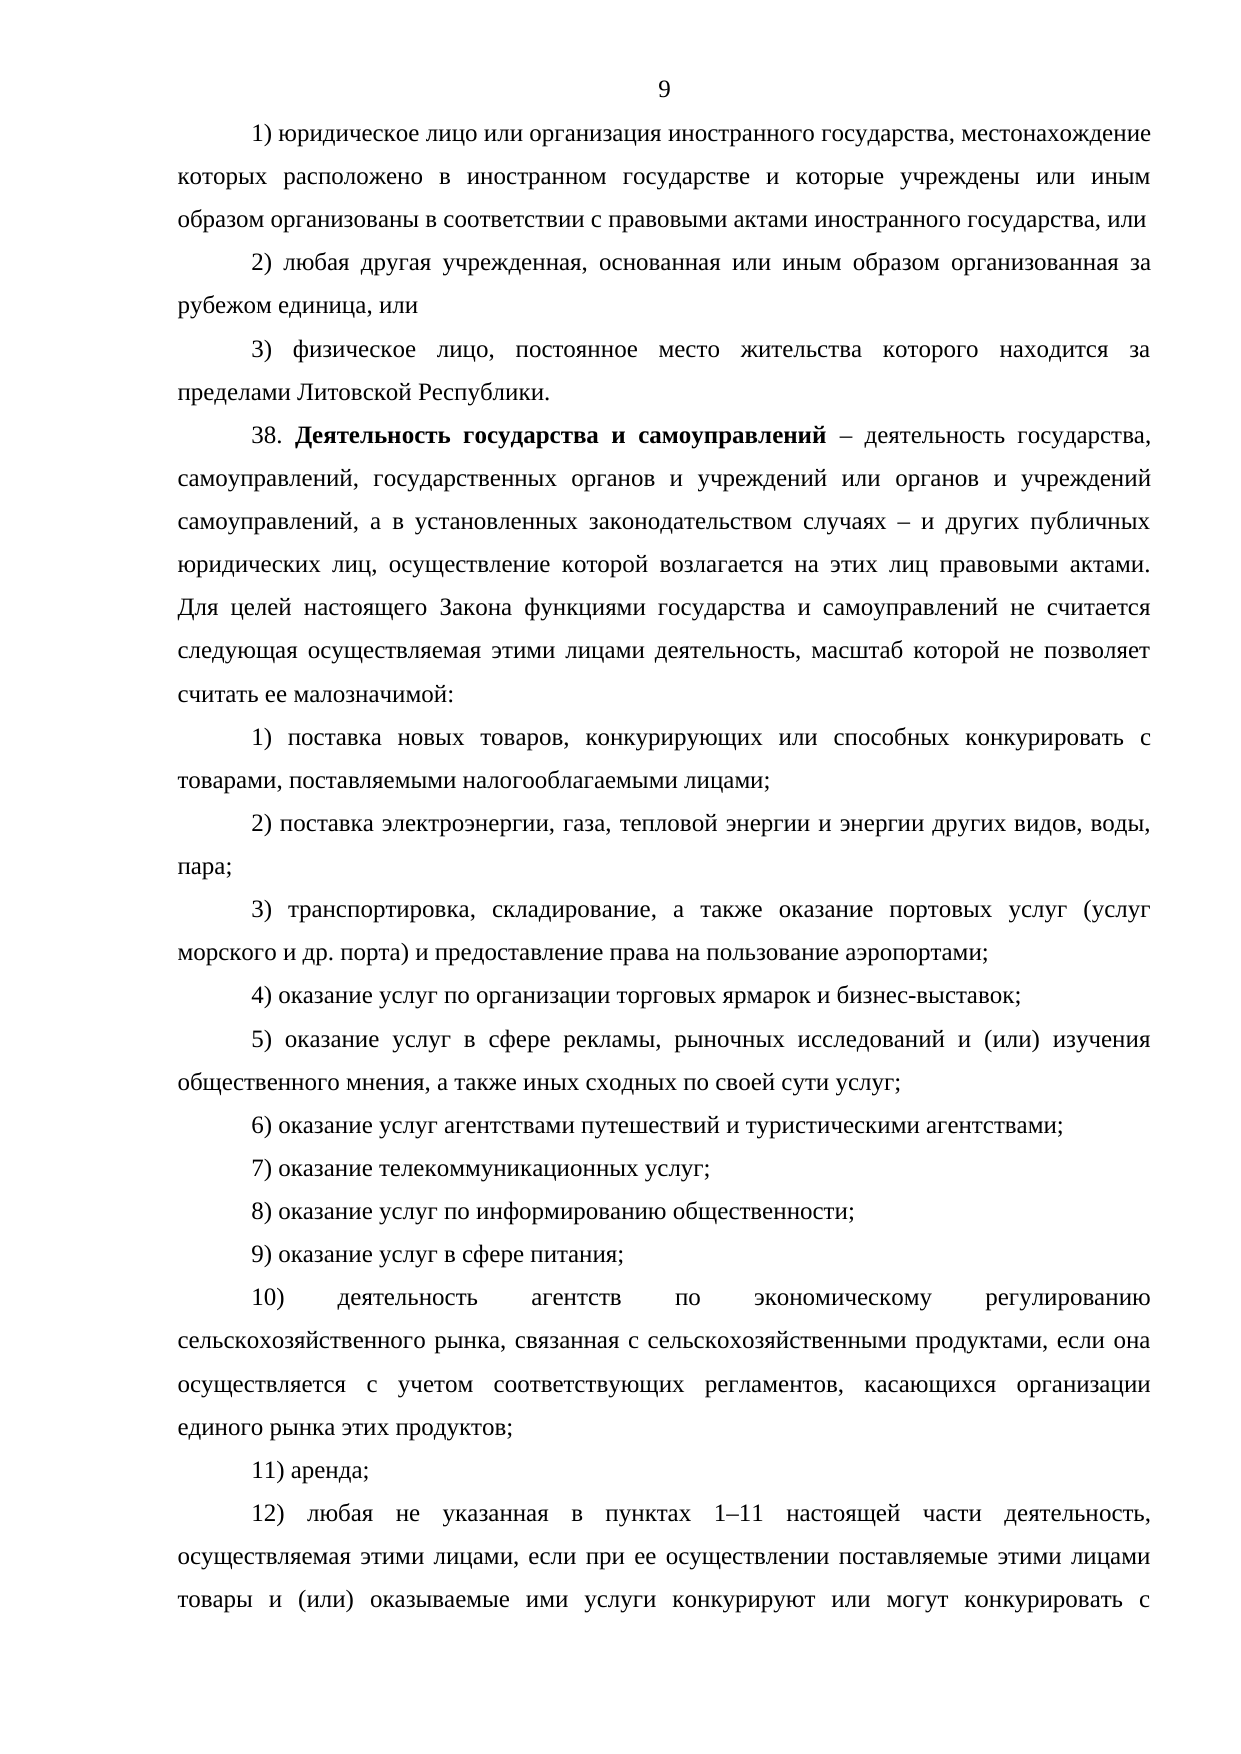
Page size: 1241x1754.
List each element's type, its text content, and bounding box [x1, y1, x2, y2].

text 12) любая не указанная в пунктах 1–11 настоящей части деятельность, осуществляемая этими лицами, если при ее осуществлении поставляемые этими лицами товары и (или) оказываемые ими услуги конкурируют или могут конкурировать с [177, 1498, 1152, 1613]
text 10) деятельность агентств по экономическому регулированию сельскохозяйственного рынка, связанная с сельскохозяйственными продуктами, если она осуществляется с учетом соответствующих регламентов, касающихся организации единого рынка этих продуктов; [177, 1282, 1152, 1441]
text 8) оказание услуг по информированию общественности; [177, 1196, 1152, 1225]
text 2) поставка электроэнергии, газа, тепловой энергии и энергии других видов, воды, пара; [177, 808, 1152, 880]
text 6) оказание услуг агентствами путешествий и туристическими агентствами; [177, 1110, 1152, 1139]
text 38. Деятельность государства и самоуправлений – деятельность государства, самоуправлений, государственных органов и учреждений или органов и учреждений самоуправлений, а в установленных законодательством случаях – и других публичных юридических лиц, осуществление которой возлагается на этих лиц правовыми актами. Для целей настоящего Закона функциями государства и самоуправлений не считается следующая осуществляемая этими лицами деятельность, масштаб которой не позволяет считать ее малозначимой: [177, 420, 1152, 707]
text 4) оказание услуг по организации торговых ярмарок и бизнес-выставок; [177, 981, 1152, 1009]
text 5) оказание услуг в сфере рекламы, рыночных исследований и (или) изучения общественного мнения, а также иных сходных по своей сути услуг; [177, 1024, 1152, 1096]
text 9) оказание услуг в сфере питания; [177, 1239, 1152, 1268]
text 3) физическое лицо, постоянное место жительства которого находится за пределами Литовской Республики. [177, 334, 1152, 406]
text 1) юридическое лицо или организация иностранного государства, местонахождение которых расположено в иностранном государстве и которые учреждены или иным образом организованы в соответствии с правовыми актами иностранного государства, или [177, 118, 1152, 233]
text 7) оказание телекоммуникационных услуг; [177, 1153, 1152, 1182]
text 3) транспортировка, складирование, а также оказание портовых услуг (услуг морского и др. порта) и предоставление права на пользование аэропортами; [177, 894, 1152, 966]
text 11) аренда; [177, 1455, 1152, 1484]
text 1) поставка новых товаров, конкурирующих или способных конкурировать с товарами, поставляемыми налогооблагаемыми лицами; [177, 722, 1152, 794]
text 2) любая другая учрежденная, основанная или иным образом организованная за рубежом единица, или [177, 247, 1152, 319]
